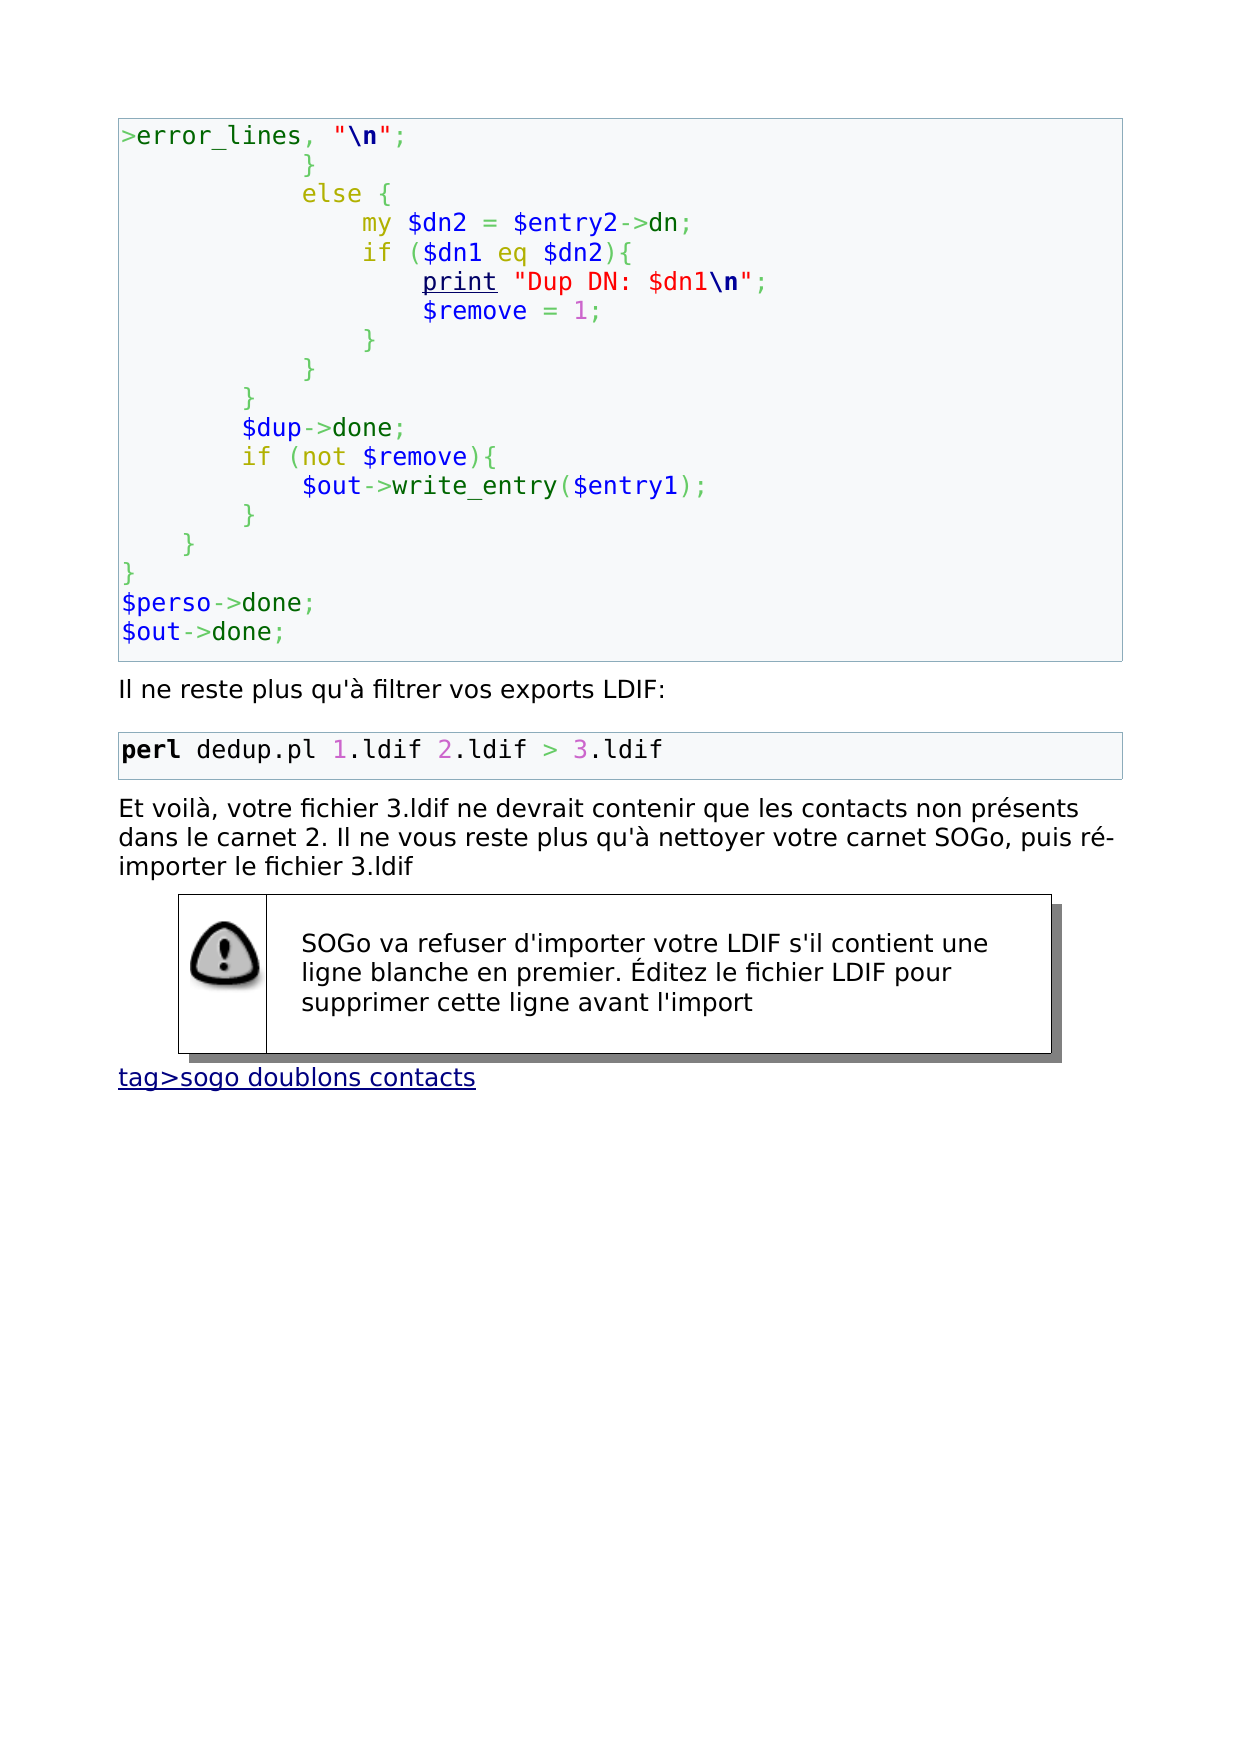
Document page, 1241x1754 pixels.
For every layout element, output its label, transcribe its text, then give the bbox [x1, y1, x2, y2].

picture [190, 917, 266, 993]
table_header >error_lines, "\n"; } else { my $dn2 = $entry2->dn; if ($dn1 eq $dn2){ print "Dup DN: $dn1\n"; $remove = 1; } } } $dup->done; if (not $remove){ $out->write_entry($entry1); } } } $perso->done; $out->done; [119, 119, 1122, 661]
text Il ne reste plus qu'à filtrer vos exports LDIF: [118, 676, 1122, 705]
table_header [179, 895, 266, 1052]
text Et voilà, votre fichier 3.ldif ne devrait contenir que les contacts non présents dans le carnet 2. Il ne vous reste plus qu'à nettoyer votre carnet SOGo, puis ré-importer le fichier 3.ldif [118, 794, 1122, 881]
table_header perl dedup.pl 1.ldif 2.ldif > 3.ldif [119, 733, 1122, 779]
table_header SOGo va refuser d'importer votre LDIF s'il contient une ligne blanche en premier. Éditez le fichier LDIF pour supprimer cette ligne avant l'import [267, 895, 1051, 1052]
text tag>sogo doublons contacts [118, 1063, 1122, 1092]
